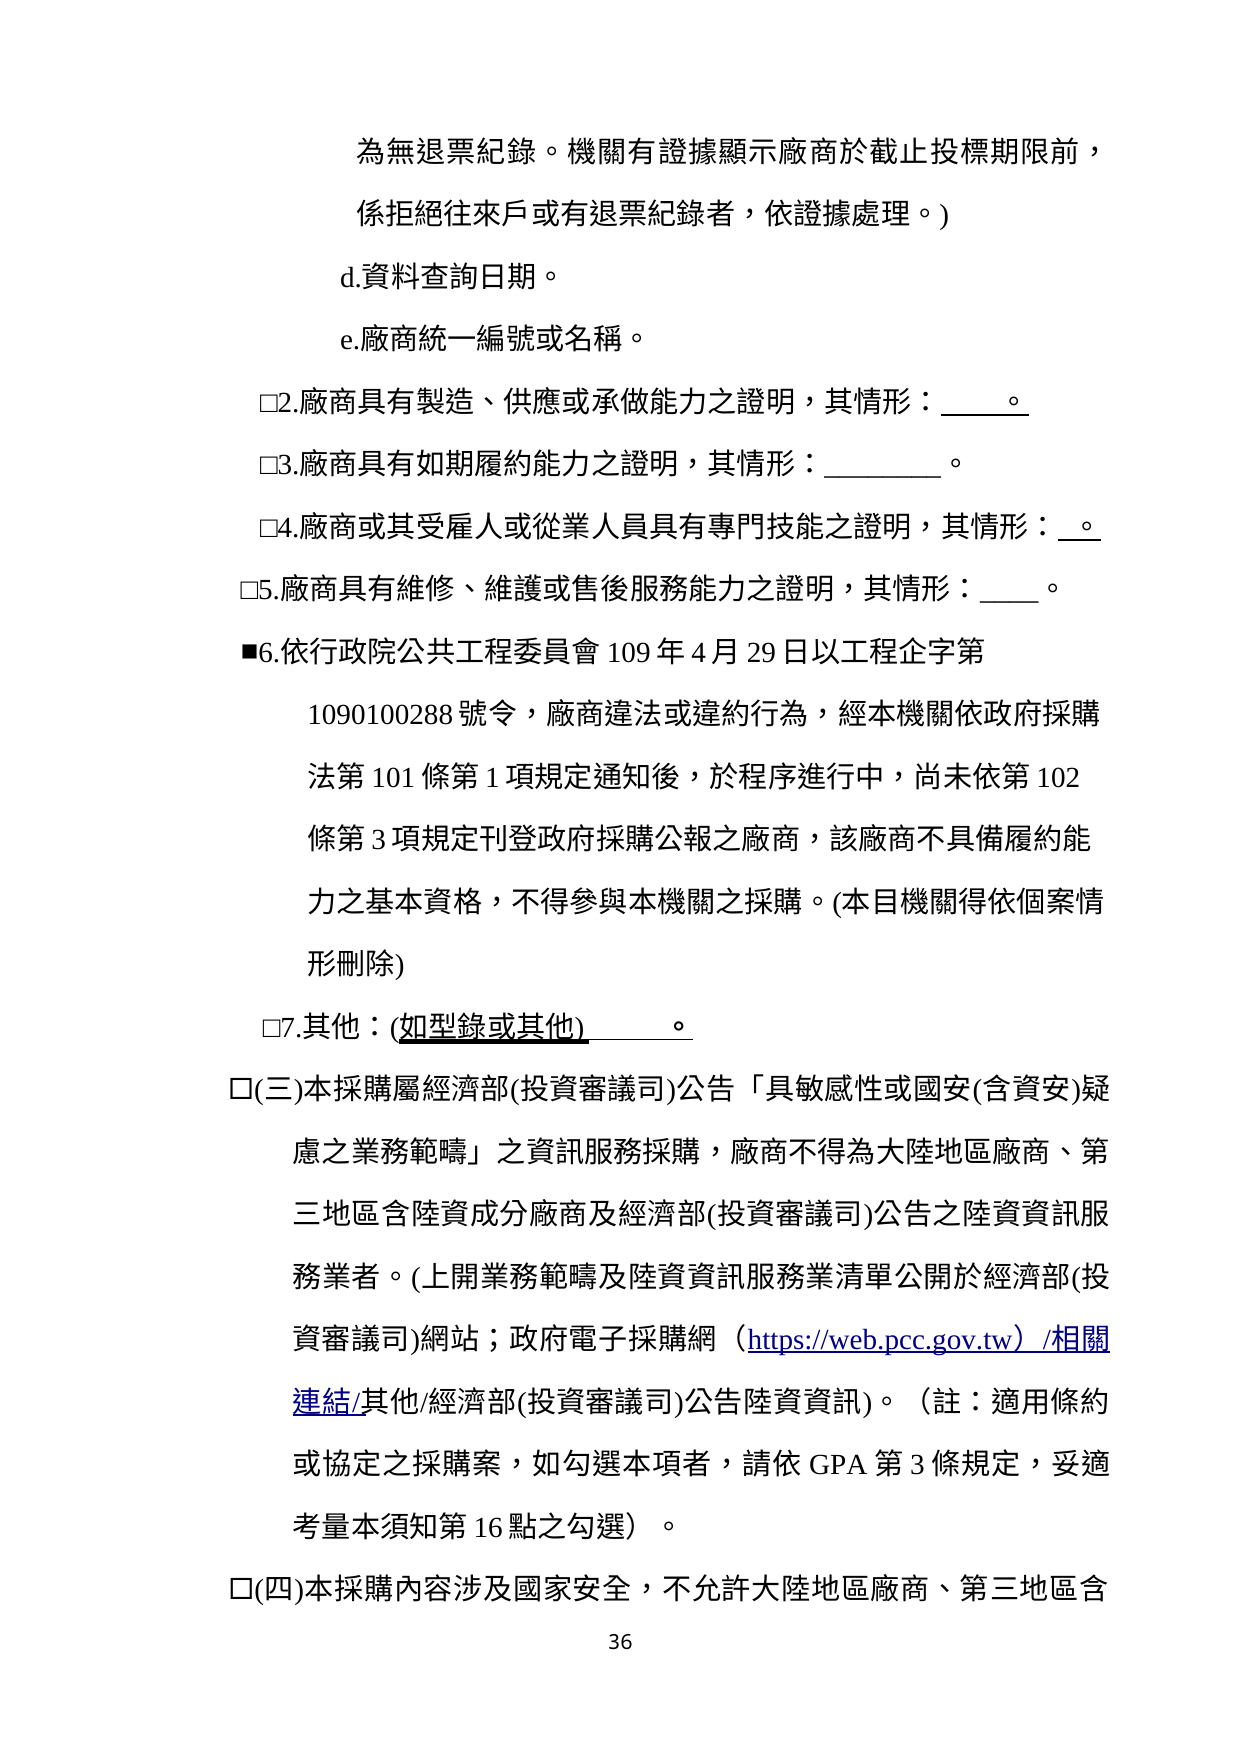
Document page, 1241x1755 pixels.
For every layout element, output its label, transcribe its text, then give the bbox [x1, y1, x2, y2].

text □7.其他：(如型錄或其他) 。 [263, 983, 1110, 1045]
text □2.廠商具有製造、供應或承做能力之證明，其情形： 。 [260, 358, 1110, 420]
text □4.廠商或其受雇人或從業人員具有專門技能之證明，其情形： 。 [260, 483, 1110, 545]
text (四)本採購內容涉及國家安全，不允許大陸地區廠商、第三地區含 [228, 1545, 1110, 1608]
text e.廠商統一編號或名稱。 [332, 295, 1110, 358]
text □3.廠商具有如期履約能力之證明，其情形：________。 [260, 420, 1110, 483]
text □5.廠商具有維修、維護或售後服務能力之證明，其情形：____。 [189, 545, 1110, 608]
text ■6.依行政院公共工程委員會109年4月29日以工程企字第1090100288號令，廠商違法或違約行為，經本機關依政府採購法第101條第1項規定通知後，於程序進行中，尚未依第102條第3項規定刊登政府採購公報之廠商，該廠商不具備履約能力之基本資格，不得參與本機關之採購。(本目機關得依個案情形刪除) [219, 608, 1110, 983]
text 為無退票紀錄。機關有證據顯示廠商於截止投標期限前，係拒絕往來戶或有退票紀錄者，依證據處理。) [332, 108, 1110, 233]
text d.資料查詢日期。 [332, 233, 1110, 295]
text (三)本採購屬經濟部(投資審議司)公告「具敏感性或國安(含資安)疑慮之業務範疇」之資訊服務採購，廠商不得為大陸地區廠商、第三地區含陸資成分廠商及經濟部(投資審議司)公告之陸資資訊服務業者。(上開業務範疇及陸資資訊服務業清單公開於經濟部(投資審議司)網站；政府電子採購網（https://web.pcc.gov.tw）/相關連結/其他/經濟部(投資審議司)公告陸資資訊)。（註：適用條約或協定之採購案，如勾選本項者，請依GPA第3條規定，妥適考量本須知第16點之勾選）。 [228, 1045, 1110, 1545]
